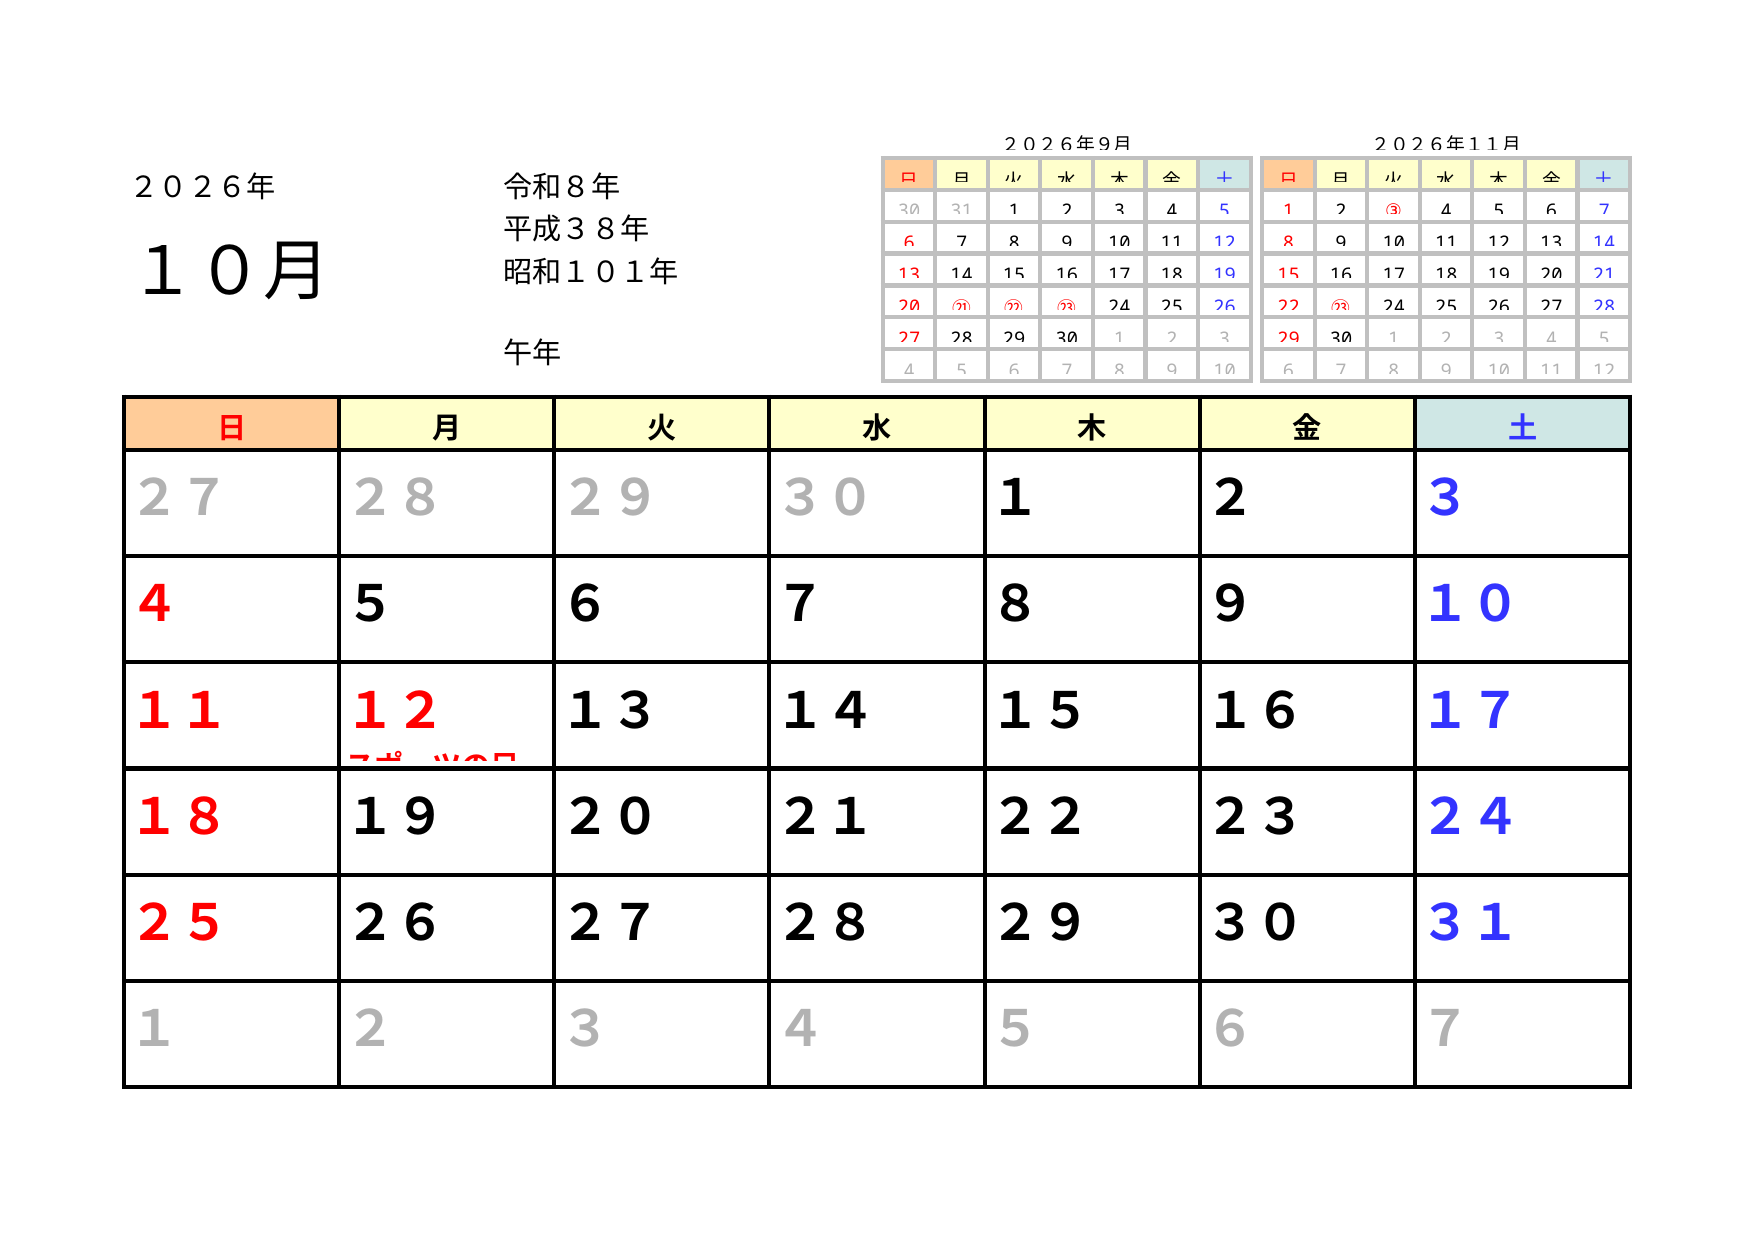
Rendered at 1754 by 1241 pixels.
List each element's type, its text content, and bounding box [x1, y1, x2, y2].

table_cell 7 [1042, 351, 1091, 379]
table_cell 2 [1317, 192, 1365, 219]
table_header [1256, 118, 1636, 389]
table_cell 1 [990, 192, 1038, 219]
table_cell 4 [1527, 319, 1575, 347]
table_cell 18 [1422, 256, 1470, 283]
table_cell 日 [1264, 160, 1313, 188]
table_cell １０月 [124, 212, 492, 320]
table_cell 4 [1148, 192, 1196, 219]
table_cell 8 [1095, 351, 1143, 379]
table_cell １６ [1202, 664, 1413, 766]
table_cell 金 [1527, 160, 1575, 188]
table_cell １ [126, 983, 337, 1085]
table_cell ３０ [771, 452, 983, 554]
table_cell [118, 389, 1636, 1095]
table_cell 15 [990, 256, 1038, 283]
table_cell 26 [1200, 288, 1249, 315]
table_cell ４ [771, 983, 983, 1085]
table_cell 17 [1369, 256, 1418, 283]
table_header ２０２６年１１月 [1262, 124, 1630, 156]
table_cell 27 [885, 319, 933, 347]
table_cell ２２ [987, 771, 1198, 873]
table_cell 7 [1580, 192, 1628, 219]
table_cell 15 [1264, 256, 1313, 283]
table_header 令和８年 平成３８年 昭和１０１年 午年 [498, 118, 877, 389]
table_header 日 [126, 399, 337, 448]
table_cell 9 [1317, 224, 1365, 251]
table_cell 金 [1148, 160, 1196, 188]
table_cell 3 [1474, 319, 1523, 347]
table_cell 5 [1200, 192, 1249, 219]
table_cell 10 [1200, 351, 1249, 379]
table_cell 20 [885, 288, 933, 315]
table_cell ㉓ [1317, 288, 1365, 315]
table_cell ７ [1417, 983, 1628, 1085]
table_cell 水 [1422, 160, 1470, 188]
table_cell 31 [937, 192, 986, 219]
table_cell 火 [1369, 160, 1418, 188]
table_cell ４ [126, 558, 337, 660]
table_cell 7 [937, 224, 986, 251]
table_cell ２１ [771, 771, 983, 873]
table_cell ㉒ [990, 288, 1038, 315]
table_cell 木 [1474, 160, 1523, 188]
table_cell 25 [1148, 288, 1196, 315]
table_cell 12 [1474, 224, 1523, 251]
table_cell ３ [1417, 452, 1628, 554]
table_cell 29 [1264, 319, 1313, 347]
table_cell 30 [1042, 319, 1091, 347]
table_cell 29 [990, 319, 1038, 347]
table_cell ２０ [556, 771, 767, 873]
table_cell 6 [885, 224, 933, 251]
table_cell １７ [1417, 664, 1628, 766]
table_header ２０２６年９月 [883, 124, 1251, 156]
table_cell 9 [1042, 224, 1091, 251]
table_cell ２ [341, 983, 552, 1085]
table_cell ３１ [1417, 877, 1628, 979]
table_cell ２９ [556, 452, 767, 554]
table_cell 8 [1264, 224, 1313, 251]
table_header [118, 118, 497, 389]
table_cell ③ [1369, 192, 1418, 219]
table_cell 5 [1474, 192, 1523, 219]
table_cell 2 [1148, 319, 1196, 347]
table_cell ３０ [1202, 877, 1413, 979]
table_cell ２７ [126, 452, 337, 554]
table_cell 9 [1148, 351, 1196, 379]
table_header 火 [556, 399, 767, 448]
table_cell 月 [1317, 160, 1365, 188]
table_cell 13 [1527, 224, 1575, 251]
table_cell １３ [556, 664, 767, 766]
table_cell 5 [937, 351, 986, 379]
table_cell １５ [987, 664, 1198, 766]
table_cell １１ [126, 664, 337, 766]
table_cell 3 [1200, 319, 1249, 347]
table_cell １ [987, 452, 1198, 554]
table_header 木 [987, 399, 1198, 448]
table_cell ６ [556, 558, 767, 660]
table_cell ８ [987, 558, 1198, 660]
table_header 金 [1202, 399, 1413, 448]
table_header 月 [341, 399, 552, 448]
table_cell 1 [1095, 319, 1143, 347]
table_cell ㉑ [937, 288, 986, 315]
table_cell 10 [1095, 224, 1143, 251]
table_cell 2 [1042, 192, 1091, 219]
table_cell 6 [1527, 192, 1575, 219]
table_cell 1 [1369, 319, 1418, 347]
table_cell 16 [1042, 256, 1091, 283]
table_cell 土 [1580, 160, 1628, 188]
table_cell 8 [990, 224, 1038, 251]
table_cell 18 [1148, 256, 1196, 283]
table_cell 8 [1369, 351, 1418, 379]
table_cell １８ [126, 771, 337, 873]
table_cell 25 [1422, 288, 1470, 315]
table_cell 1 [1264, 192, 1313, 219]
table_cell 19 [1474, 256, 1523, 283]
table_cell １２ スポーツの日 [341, 664, 552, 766]
table_cell 16 [1317, 256, 1365, 283]
table_cell 2 [1422, 319, 1470, 347]
table_cell 11 [1422, 224, 1470, 251]
table_cell ２９ [987, 877, 1198, 979]
table_cell ２８ [771, 877, 983, 979]
table_header [877, 118, 1256, 389]
table_cell ２４ [1417, 771, 1628, 873]
table_cell １０ [1417, 558, 1628, 660]
table_cell 5 [1580, 319, 1628, 347]
table_cell ㉓ [1042, 288, 1091, 315]
table_cell ５ [341, 558, 552, 660]
table_cell 17 [1095, 256, 1143, 283]
table_cell ２６ [341, 877, 552, 979]
table_cell ６ [1202, 983, 1413, 1085]
table_cell 12 [1200, 224, 1249, 251]
table_cell 6 [990, 351, 1038, 379]
table_cell 30 [1317, 319, 1365, 347]
table_cell ２７ [556, 877, 767, 979]
table_cell 24 [1369, 288, 1418, 315]
table_cell 21 [1580, 256, 1628, 283]
table_cell 22 [1264, 288, 1313, 315]
table_cell 4 [885, 351, 933, 379]
table_header 水 [771, 399, 983, 448]
table_cell ７ [771, 558, 983, 660]
table_cell 9 [1422, 351, 1470, 379]
table_cell 28 [1580, 288, 1628, 315]
table_cell 11 [1527, 351, 1575, 379]
table_cell 19 [1200, 256, 1249, 283]
table_cell 28 [937, 319, 986, 347]
table_cell ２８ [341, 452, 552, 554]
table_cell ９ [1202, 558, 1413, 660]
table_cell 24 [1095, 288, 1143, 315]
table_header ２０２６年 [124, 158, 492, 212]
table_cell 27 [1527, 288, 1575, 315]
table_cell 火 [990, 160, 1038, 188]
table_cell １９ [341, 771, 552, 873]
table_cell ３ [556, 983, 767, 1085]
table_cell 6 [1264, 351, 1313, 379]
table_cell 木 [1095, 160, 1143, 188]
table_cell 3 [1095, 192, 1143, 219]
table_cell 14 [1580, 224, 1628, 251]
table_cell 26 [1474, 288, 1523, 315]
table_cell 11 [1148, 224, 1196, 251]
table_cell １４ [771, 664, 983, 766]
table_cell 14 [937, 256, 986, 283]
table_cell 日 [885, 160, 933, 188]
table_cell 土 [1200, 160, 1249, 188]
table_cell 10 [1474, 351, 1523, 379]
table_cell 12 [1580, 351, 1628, 379]
table_cell ２ [1202, 452, 1413, 554]
table_cell 4 [1422, 192, 1470, 219]
table_cell ２５ [126, 877, 337, 979]
table_cell 月 [937, 160, 986, 188]
table_cell 7 [1317, 351, 1365, 379]
table_cell 10 [1369, 224, 1418, 251]
table_header 土 [1417, 399, 1628, 448]
table_cell 13 [885, 256, 933, 283]
table_cell 20 [1527, 256, 1575, 283]
table_cell ５ [987, 983, 1198, 1085]
table_cell 水 [1042, 160, 1091, 188]
table_cell ２３ [1202, 771, 1413, 873]
table_cell 30 [885, 192, 933, 219]
